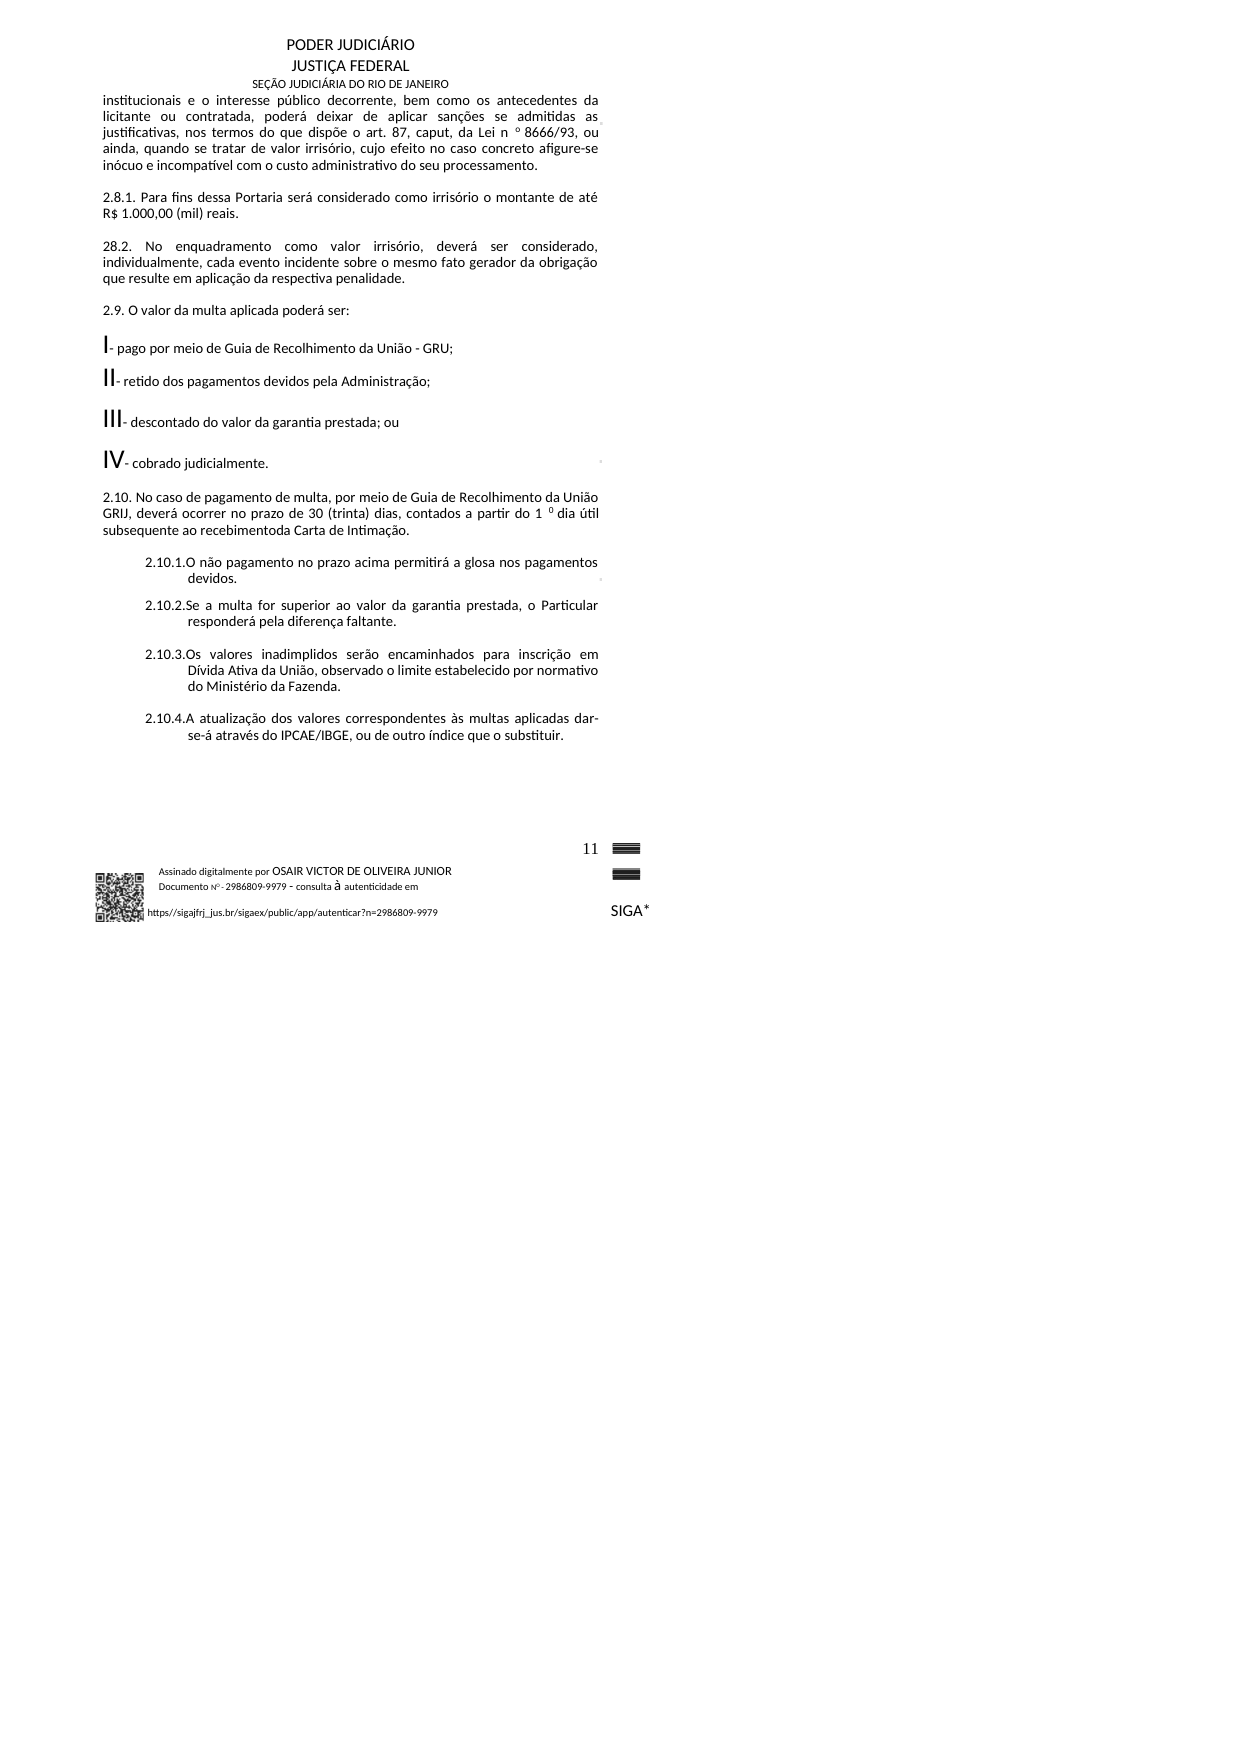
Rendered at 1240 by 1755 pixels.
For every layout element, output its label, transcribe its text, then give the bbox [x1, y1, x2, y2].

text 2.8.1. Para fins dessa Portaria será considerado como irrisório o montante de até R$ 1.000,00 (mil) reais. [103, 189, 599, 222]
list Os valores inadimplidos serão encaminhados para inscrição em Dívida Ativa da União, observado o limite estabelecido por normativo do Ministério da Fazenda. [102, 646, 599, 695]
text 2.9. O valor da multa aplicada poderá ser: [103, 303, 599, 319]
list A atualização dos valores correspondentes às multas aplicadas dar-se-á através do IPCAE/IBGE, ou de outro índice que o substituir. [102, 711, 599, 744]
text 28.2. No enquadramento como valor irrisório, deverá ser considerado, individualmente, cada evento incidente sobre o mesmo fato gerador da obrigação que resulte em aplicação da respectiva penalidade. [103, 238, 599, 287]
list O não pagamento no prazo acima permitirá a glosa nos pagamentos devidos. [102, 554, 599, 587]
list - cobrado judicialmente. [87, 444, 599, 474]
list - retido dos pagamentos devidos pela Administração; [87, 362, 599, 392]
list - descontado do valor da garantia prestada; ou [87, 403, 599, 433]
list Se a multa for superior ao valor da garantia prestada, o Particular responderá pela diferença faltante. [102, 598, 599, 631]
list - pago por meio de Guia de Recolhimento da União - GRU; [87, 330, 599, 360]
text institucionais e o interesse público decorrente, bem como os antecedentes da licitante ou contratada, poderá deixar de aplicar sanções se admitidas as justificativas, nos termos do que dispõe o art. 87, caput, da Lei n o 8666/93, ou ainda, quando se tratar de valor irrisório, cujo efeito no caso concreto afigure-se inócuo e incompatível com o custo administrativo do seu processamento. [103, 92, 599, 174]
text 2.10. No caso de pagamento de multa, por meio de Guia de Recolhimento da União GRIJ, deverá ocorrer no prazo de 30 (trinta) dias, contados a partir do 1 0 dia útil subsequente ao recebimentoda Carta de Intimação. [103, 490, 599, 539]
